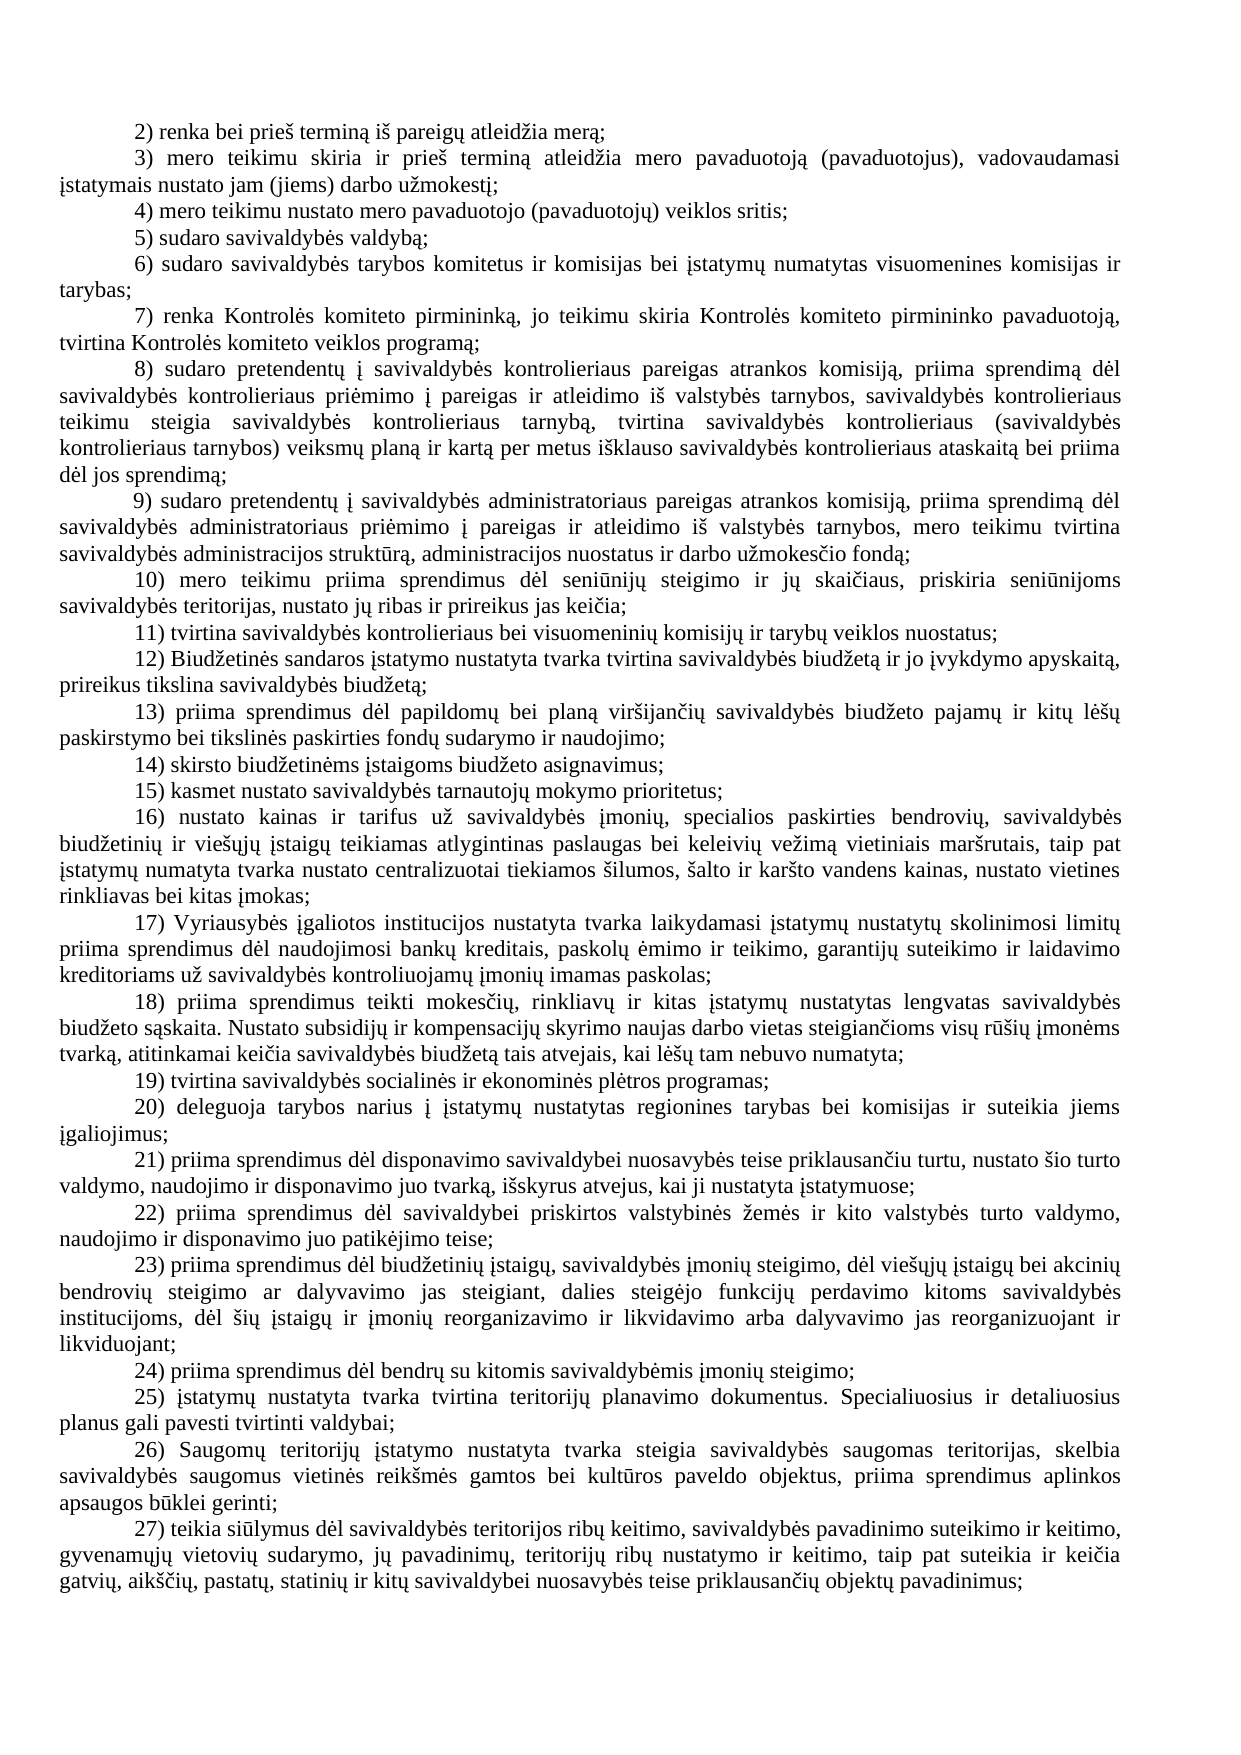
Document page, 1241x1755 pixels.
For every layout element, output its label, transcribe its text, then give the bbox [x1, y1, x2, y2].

text 2) renka bei prieš terminą iš pareigų atleidžia merą; [59, 118, 1122, 144]
text 10) mero teikimu priima sprendimus dėl seniūnijų steigimo ir jų skaičiaus, priskiria seniūnijoms savivaldybės teritorijas, nustato jų ribas ir prireikus jas keičia; [59, 566, 1122, 619]
text 25) įstatymų nustatyta tvarka tvirtina teritorijų planavimo dokumentus. Specialiuosius ir detaliuosius planus gali pavesti tvirtinti valdybai; [59, 1383, 1122, 1436]
text 14) skirsto biudžetinėms įstaigoms biudžeto asignavimus; [59, 751, 1122, 777]
text 20) deleguoja tarybos narius į įstatymų nustatytas regionines tarybas bei komisijas ir suteikia jiems įgaliojimus; [59, 1093, 1122, 1146]
text 22) priima sprendimus dėl savivaldybei priskirtos valstybinės žemės ir kito valstybės turto valdymo, naudojimo ir disponavimo juo patikėjimo teise; [59, 1199, 1122, 1251]
text 6) sudaro savivaldybės tarybos komitetus ir komisijas bei įstatymų numatytas visuomenines komisijas ir tarybas; [59, 250, 1122, 303]
text 4) mero teikimu nustato mero pavaduotojo (pavaduotojų) veiklos sritis; [59, 197, 1122, 223]
text 26) Saugomų teritorijų įstatymo nustatyta tvarka steigia savivaldybės saugomas teritorijas, skelbia savivaldybės saugomus vietinės reikšmės gamtos bei kultūros paveldo objektus, priima sprendimus aplinkos apsaugos būklei gerinti; [59, 1436, 1122, 1515]
text 24) priima sprendimus dėl bendrų su kitomis savivaldybėmis įmonių steigimo; [59, 1357, 1122, 1383]
text 27) teikia siūlymus dėl savivaldybės teritorijos ribų keitimo, savivaldybės pavadinimo suteikimo ir keitimo, gyvenamųjų vietovių sudarymo, jų pavadinimų, teritorijų ribų nustatymo ir keitimo, taip pat suteikia ir keičia gatvių, aikščių, pastatų, statinių ir kitų savivaldybei nuosavybės teise priklausančių objektų pavadinimus; [59, 1515, 1122, 1594]
text 11) tvirtina savivaldybės kontrolieriaus bei visuomeninių komisijų ir tarybų veiklos nuostatus; [59, 619, 1122, 645]
text 18) priima sprendimus teikti mokesčių, rinkliavų ir kitas įstatymų nustatytas lengvatas savivaldybės biudžeto sąskaita. Nustato subsidijų ir kompensacijų skyrimo naujas darbo vietas steigiančioms visų rūšių įmonėms tvarką, atitinkamai keičia savivaldybės biudžetą tais atvejais, kai lėšų tam nebuvo numatyta; [59, 988, 1122, 1067]
text 19) tvirtina savivaldybės socialinės ir ekonominės plėtros programas; [59, 1067, 1122, 1093]
text 3) mero teikimu skiria ir prieš terminą atleidžia mero pavaduotoją (pavaduotojus), vadovaudamasi įstatymais nustato jam (jiems) darbo užmokestį; [59, 144, 1122, 197]
text 17) Vyriausybės įgaliotos institucijos nustatyta tvarka laikydamasi įstatymų nustatytų skolinimosi limitų priima sprendimus dėl naudojimosi bankų kreditais, paskolų ėmimo ir teikimo, garantijų suteikimo ir laidavimo kreditoriams už savivaldybės kontroliuojamų įmonių imamas paskolas; [59, 909, 1122, 988]
text 9) sudaro pretendentų į savivaldybės administratoriaus pareigas atrankos komisiją, priima sprendimą dėl savivaldybės administratoriaus priėmimo į pareigas ir atleidimo iš valstybės tarnybos, mero teikimu tvirtina savivaldybės administracijos struktūrą, administracijos nuostatus ir darbo užmokesčio fondą; [59, 487, 1122, 566]
text 5) sudaro savivaldybės valdybą; [59, 223, 1122, 250]
text 7) renka Kontrolės komiteto pirmininką, jo teikimu skiria Kontrolės komiteto pirmininko pavaduotoją, tvirtina Kontrolės komiteto veiklos programą; [59, 303, 1122, 355]
text 16) nustato kainas ir tarifus už savivaldybės įmonių, specialios paskirties bendrovių, savivaldybės biudžetinių ir viešųjų įstaigų teikiamas atlygintinas paslaugas bei keleivių vežimą vietiniais maršrutais, taip pat įstatymų numatyta tvarka nustato centralizuotai tiekiamos šilumos, šalto ir karšto vandens kainas, nustato vietines rinkliavas bei kitas įmokas; [59, 803, 1122, 909]
text 13) priima sprendimus dėl papildomų bei planą viršijančių savivaldybės biudžeto pajamų ir kitų lėšų paskirstymo bei tikslinės paskirties fondų sudarymo ir naudojimo; [59, 698, 1122, 751]
text 21) priima sprendimus dėl disponavimo savivaldybei nuosavybės teise priklausančiu turtu, nustato šio turto valdymo, naudojimo ir disponavimo juo tvarką, išskyrus atvejus, kai ji nustatyta įstatymuose; [59, 1146, 1122, 1199]
text 12) Biudžetinės sandaros įstatymo nustatyta tvarka tvirtina savivaldybės biudžetą ir jo įvykdymo apyskaitą, prireikus tikslina savivaldybės biudžetą; [59, 645, 1122, 698]
text 15) kasmet nustato savivaldybės tarnautojų mokymo prioritetus; [59, 777, 1122, 803]
text 23) priima sprendimus dėl biudžetinių įstaigų, savivaldybės įmonių steigimo, dėl viešųjų įstaigų bei akcinių bendrovių steigimo ar dalyvavimo jas steigiant, dalies steigėjo funkcijų perdavimo kitoms savivaldybės institucijoms, dėl šių įstaigų ir įmonių reorganizavimo ir likvidavimo arba dalyvavimo jas reorganizuojant ir likviduojant; [59, 1251, 1122, 1357]
text 8) sudaro pretendentų į savivaldybės kontrolieriaus pareigas atrankos komisiją, priima sprendimą dėl savivaldybės kontrolieriaus priėmimo į pareigas ir atleidimo iš valstybės tarnybos, savivaldybės kontrolieriaus teikimu steigia savivaldybės kontrolieriaus tarnybą, tvirtina savivaldybės kontrolieriaus (savivaldybės kontrolieriaus tarnybos) veiksmų planą ir kartą per metus išklauso savivaldybės kontrolieriaus ataskaitą bei priima dėl jos sprendimą; [59, 355, 1122, 487]
